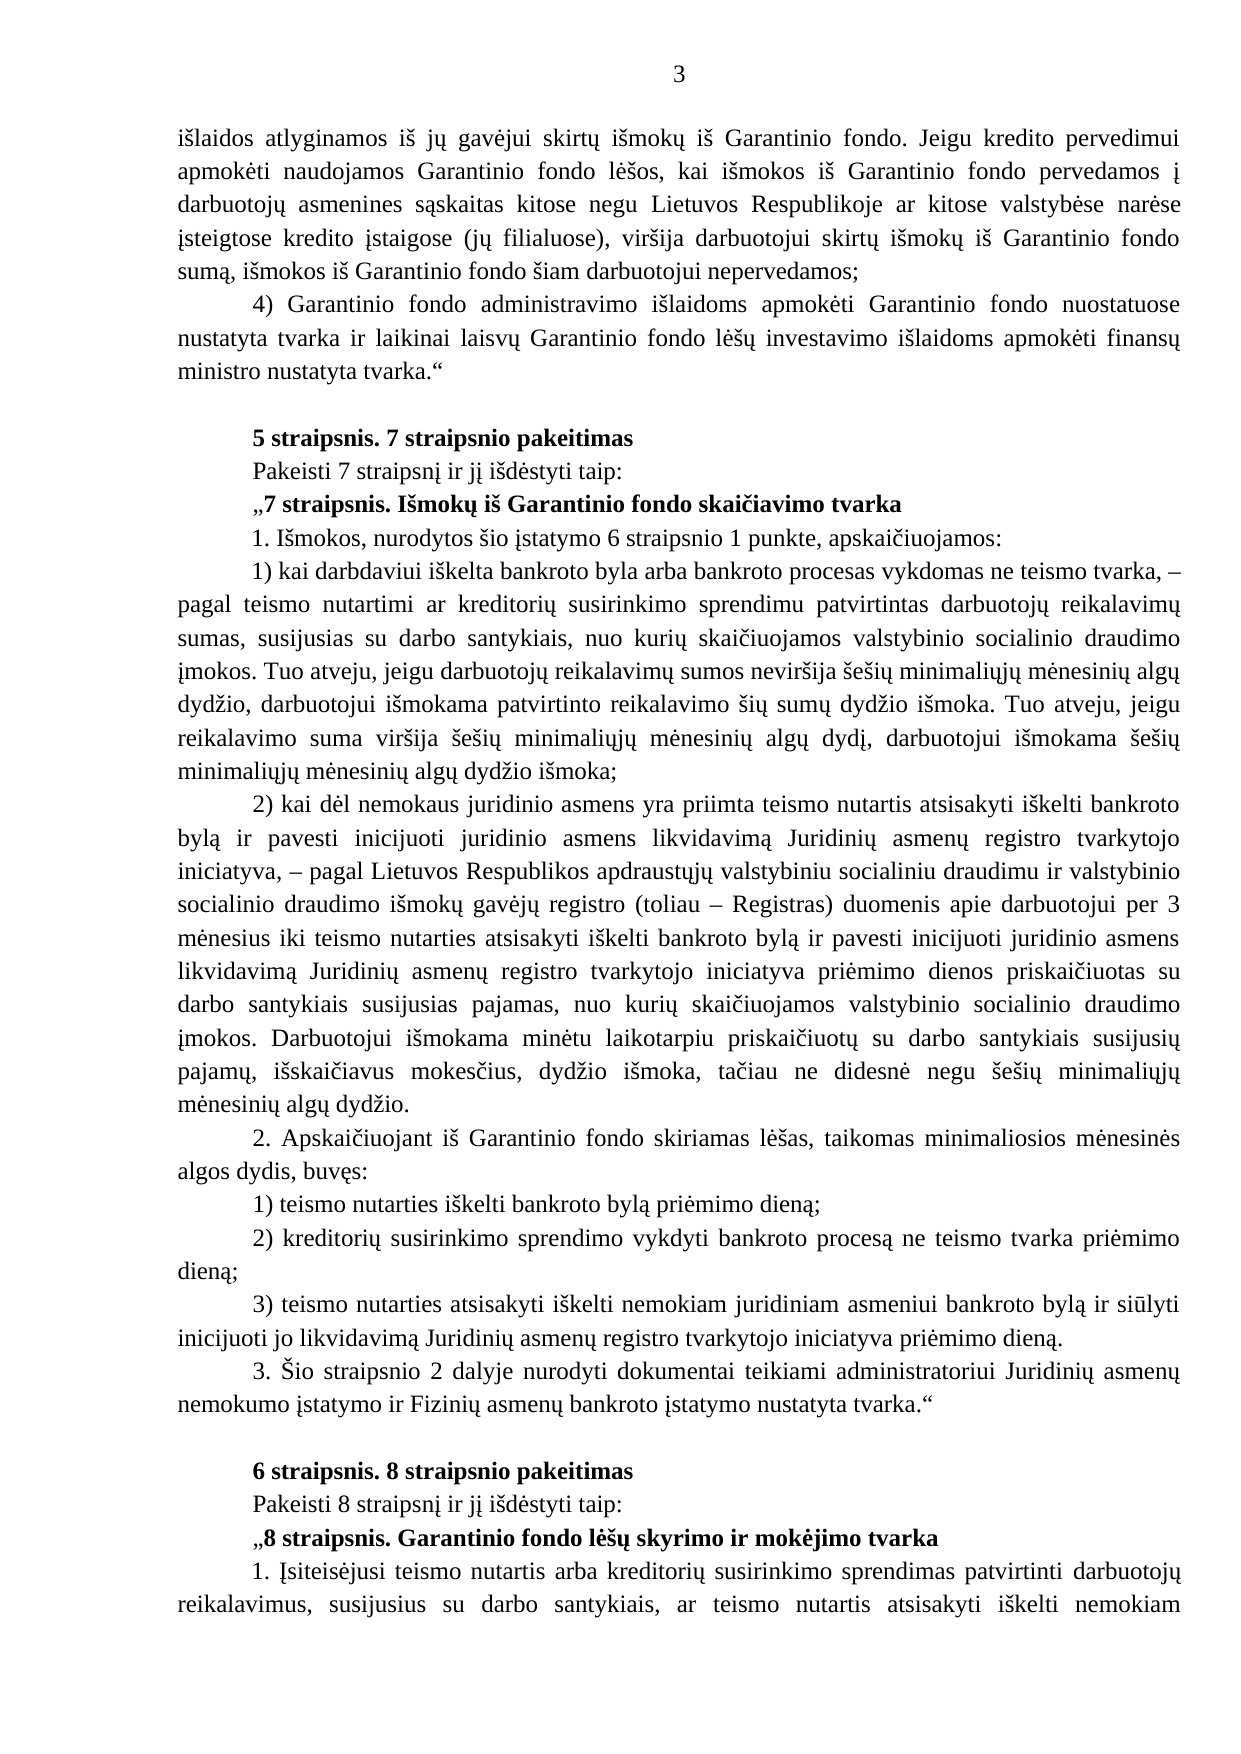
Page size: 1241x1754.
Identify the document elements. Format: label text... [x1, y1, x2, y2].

text 5 straipsnis. 7 straipsnio pakeitimas [177, 418, 1181, 451]
text „8 straipsnis. Garantinio fondo lėšų skyrimo ir mokėjimo tvarka [177, 1518, 1181, 1551]
text 1. Išmokos, nurodytos šio įstatymo 6 straipsnio 1 punkte, apskaičiuojamos: [177, 518, 1181, 551]
text 2) kai dėl nemokaus juridinio asmens yra priimta teismo nutartis atsisakyti iškelti bankroto bylą ir pavesti inicijuoti juridinio asmens likvidavimą Juridinių asmenų registro tvarkytojo iniciatyva, – pagal Lietuvos Respublikos apdraustųjų valstybiniu socialiniu draudimu ir valstybinio socialinio draudimo išmokų gavėjų registro (toliau – Registras) duomenis apie darbuotojui per 3 mėnesius iki teismo nutarties atsisakyti iškelti bankroto bylą ir pavesti inicijuoti juridinio asmens likvidavimą Juridinių asmenų registro tvarkytojo iniciatyva priėmimo dienos priskaičiuotas su darbo santykiais susijusias pajamas, nuo kurių skaičiuojamos valstybinio socialinio draudimo įmokos. Darbuotojui išmokama minėtu laikotarpiu priskaičiuotų su darbo santykiais susijusių pajamų, išskaičiavus mokesčius, dydžio išmoka, tačiau ne didesnė negu šešių minimaliųjų mėnesinių algų dydžio. [177, 785, 1181, 1118]
text 3) teismo nutarties atsisakyti iškelti nemokiam juridiniam asmeniui bankroto bylą ir siūlyti inicijuoti jo likvidavimą Juridinių asmenų registro tvarkytojo iniciatyva priėmimo dieną. [177, 1285, 1181, 1351]
text 2) kreditorių susirinkimo sprendimo vykdyti bankroto procesą ne teismo tvarka priėmimo dieną; [177, 1218, 1181, 1285]
text Pakeisti 7 straipsnį ir jį išdėstyti taip: [177, 451, 1181, 485]
text 1) teismo nutarties iškelti bankroto bylą priėmimo dieną; [177, 1185, 1181, 1218]
text išlaidos atlyginamos iš jų gavėjui skirtų išmokų iš Garantinio fondo. Jeigu kredito pervedimui apmokėti naudojamos Garantinio fondo lėšos, kai išmokos iš Garantinio fondo pervedamos į darbuotojų asmenines sąskaitas kitose negu Lietuvos Respublikoje ar kitose valstybėse narėse įsteigtose kredito įstaigose (jų filialuose), viršija darbuotojui skirtų išmokų iš Garantinio fondo sumą, išmokos iš Garantinio fondo šiam darbuotojui nepervedamos; [177, 118, 1181, 285]
text 3. Šio straipsnio 2 dalyje nurodyti dokumentai teikiami administratoriui Juridinių asmenų nemokumo įstatymo ir Fizinių asmenų bankroto įstatymo nustatyta tvarka.“ [177, 1351, 1181, 1418]
text 1. Įsiteisėjusi teismo nutartis arba kreditorių susirinkimo sprendimas patvirtinti darbuotojų reikalavimus, susijusius su darbo santykiais, ar teismo nutartis atsisakyti iškelti nemokiam [177, 1551, 1181, 1618]
text 2. Apskaičiuojant iš Garantinio fondo skiriamas lėšas, taikomas minimaliosios mėnesinės algos dydis, buvęs: [177, 1118, 1181, 1185]
text „7 straipsnis. Išmokų iš Garantinio fondo skaičiavimo tvarka [177, 485, 1181, 518]
text 1) kai darbdaviui iškelta bankroto byla arba bankroto procesas vykdomas ne teismo tvarka, – pagal teismo nutartimi ar kreditorių susirinkimo sprendimu patvirtintas darbuotojų reikalavimų sumas, susijusias su darbo santykiais, nuo kurių skaičiuojamos valstybinio socialinio draudimo įmokos. Tuo atveju, jeigu darbuotojų reikalavimų sumos neviršija šešių minimaliųjų mėnesinių algų dydžio, darbuotojui išmokama patvirtinto reikalavimo šių sumų dydžio išmoka. Tuo atveju, jeigu reikalavimo suma viršija šešių minimaliųjų mėnesinių algų dydį, darbuotojui išmokama šešių minimaliųjų mėnesinių algų dydžio išmoka; [177, 551, 1181, 785]
text 4) Garantinio fondo administravimo išlaidoms apmokėti Garantinio fondo nuostatuose nustatyta tvarka ir laikinai laisvų Garantinio fondo lėšų investavimo išlaidoms apmokėti finansų ministro nustatyta tvarka.“ [177, 285, 1181, 385]
text Pakeisti 8 straipsnį ir jį išdėstyti taip: [177, 1485, 1181, 1518]
text 6 straipsnis. 8 straipsnio pakeitimas [177, 1451, 1181, 1485]
